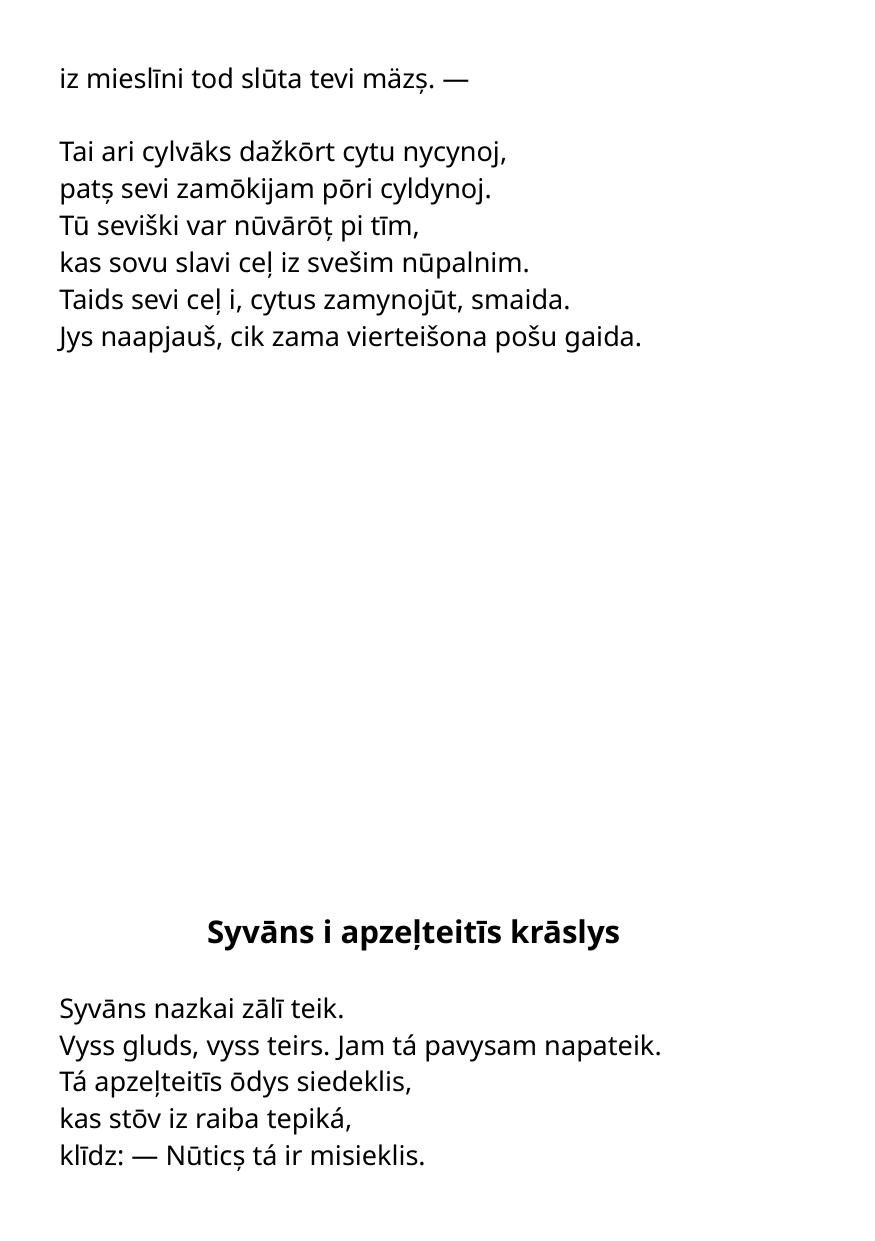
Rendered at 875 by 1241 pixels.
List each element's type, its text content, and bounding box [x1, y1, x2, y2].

text patș sevi zamōkijam pōri cyldynoj. [59, 170, 815, 207]
text Tū seviški var nūvārōț pi tīm, [59, 207, 815, 243]
text Tá apzeļteitīs ōdys siedeklis, [59, 1063, 815, 1100]
text kas sovu slavi ceļ iz svešim nūpalnim. [59, 243, 815, 280]
text Taids sevi ceļ i, cytus zamynojūt, smaida. [59, 280, 815, 317]
text iz mieslīni tod slūta tevi mäzș. — [59, 59, 815, 96]
text Vyss gluds, vyss teirs. Jam tá pavysam napateik. [59, 1026, 815, 1063]
text Jys naapjauš, cik zama vierteišona pošu gaida. [59, 317, 815, 354]
text klīdz: — Nūticș tá ir misieklis. [59, 1137, 815, 1173]
text kas stōv iz raiba tepiká, [59, 1100, 815, 1137]
text Syvāns nazkai zālī teik. [59, 989, 815, 1026]
text Tai ari cylvāks dažkōrt cytu nycynoj, [59, 133, 815, 170]
text Syvāns i apzeļteitīs krāslys [59, 910, 815, 952]
